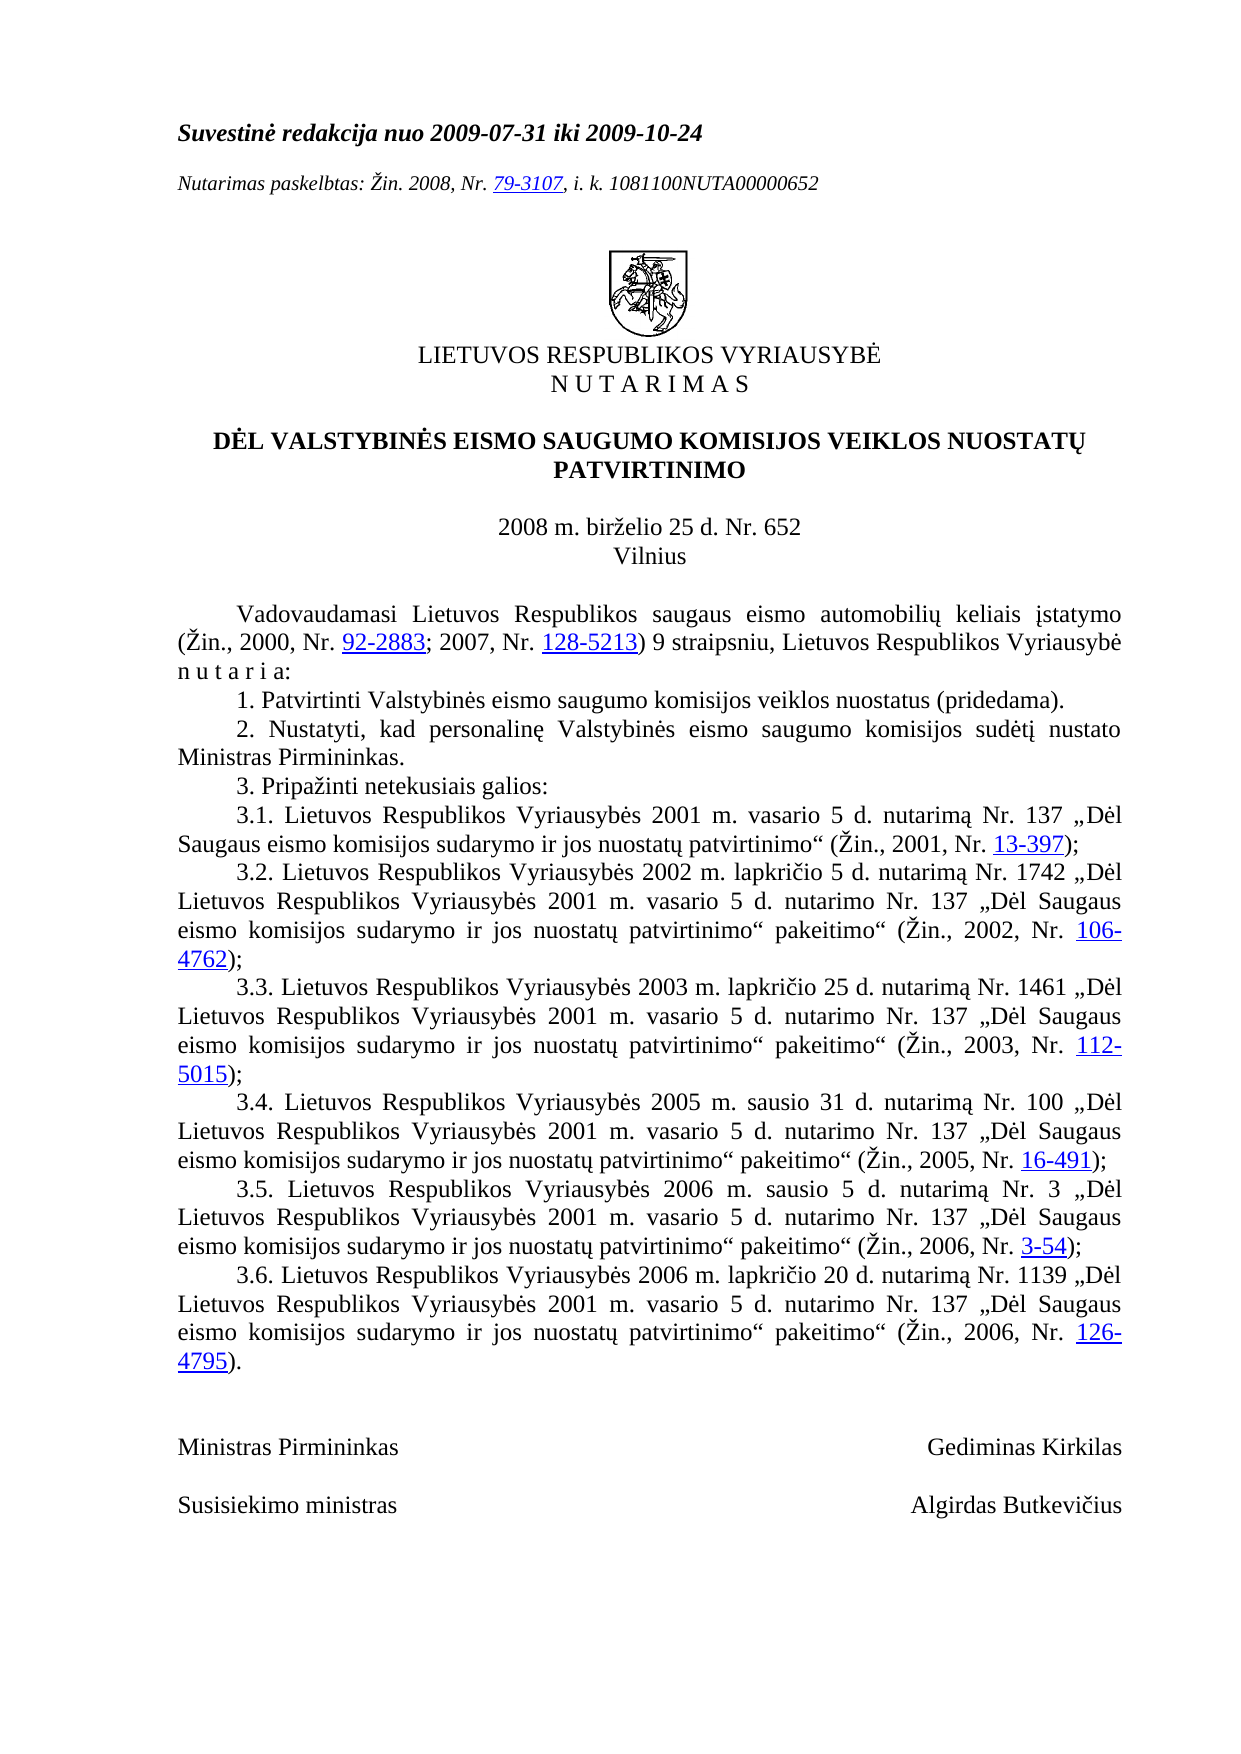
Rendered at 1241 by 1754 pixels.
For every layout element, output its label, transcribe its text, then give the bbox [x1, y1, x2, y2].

text NUTARIMAS [177, 369, 1122, 397]
text Susisiekimo ministras Algirdas Butkevičius [177, 1490, 1122, 1519]
text Nutarimas paskelbtas: Žin. 2008, Nr. 79-3107, i. k. 1081100NUTA00000652 [177, 171, 1122, 195]
text 1. Patvirtinti Valstybinės eismo saugumo komisijos veiklos nuostatus (pridedama). [177, 685, 1122, 714]
text Suvestinė redakcija nuo 2009-07-31 iki 2009-10-24 [177, 118, 1122, 147]
text 3.2. Lietuvos Respublikos Vyriausybės 2002 m. lapkričio 5 d. nutarimą Nr. 1742 „Dėl Lietuvos Respublikos Vyriausybės 2001 m. vasario 5 d. nutarimo Nr. 137 „Dėl Saugaus eismo komisijos sudarymo ir jos nuostatų patvirtinimo“ pakeitimo“ (Žin., 2002, Nr. 106-4762); [177, 857, 1122, 972]
text Lietuvos Respublikos Vyriausybė [177, 340, 1122, 369]
text 2. Nustatyti, kad personalinę Valstybinės eismo saugumo komisijos sudėtį nustato Ministras Pirmininkas. [177, 714, 1122, 771]
text 2008 m. birželio 25 d. Nr. 652 [177, 512, 1122, 541]
text 3.1. Lietuvos Respublikos Vyriausybės 2001 m. vasario 5 d. nutarimą Nr. 137 „Dėl Saugaus eismo komisijos sudarymo ir jos nuostatų patvirtinimo“ (Žin., 2001, Nr. 13-397); [177, 800, 1122, 857]
text Vadovaudamasi Lietuvos Respublikos saugaus eismo automobilių keliais įstatymo (Žin., 2000, Nr. 92-2883; 2007, Nr. 128-5213) 9 straipsniu, Lietuvos Respublikos Vyriausybė nutaria: [177, 599, 1122, 685]
text 3.4. Lietuvos Respublikos Vyriausybės 2005 m. sausio 31 d. nutarimą Nr. 100 „Dėl Lietuvos Respublikos Vyriausybės 2001 m. vasario 5 d. nutarimo Nr. 137 „Dėl Saugaus eismo komisijos sudarymo ir jos nuostatų patvirtinimo“ pakeitimo“ (Žin., 2005, Nr. 16-491); [177, 1087, 1122, 1174]
text 3.6. Lietuvos Respublikos Vyriausybės 2006 m. lapkričio 20 d. nutarimą Nr. 1139 „Dėl Lietuvos Respublikos Vyriausybės 2001 m. vasario 5 d. nutarimo Nr. 137 „Dėl Saugaus eismo komisijos sudarymo ir jos nuostatų patvirtinimo“ pakeitimo“ (Žin., 2006, Nr. 126-4795). [177, 1260, 1122, 1375]
text Ministras Pirmininkas Gediminas Kirkilas [177, 1432, 1122, 1461]
text 3. Pripažinti netekusiais galios: [177, 771, 1122, 800]
text DĖL VALSTYBINĖS EISMO SAUGUMO KOMISIJOS VEIKLOS NUOSTATŲ PATVIRTINIMO [177, 426, 1122, 484]
text 3.3. Lietuvos Respublikos Vyriausybės 2003 m. lapkričio 25 d. nutarimą Nr. 1461 „Dėl Lietuvos Respublikos Vyriausybės 2001 m. vasario 5 d. nutarimo Nr. 137 „Dėl Saugaus eismo komisijos sudarymo ir jos nuostatų patvirtinimo“ pakeitimo“ (Žin., 2003, Nr. 112-5015); [177, 972, 1122, 1087]
text Vilnius [177, 541, 1122, 570]
text 3.5. Lietuvos Respublikos Vyriausybės 2006 m. sausio 5 d. nutarimą Nr. 3 „Dėl Lietuvos Respublikos Vyriausybės 2001 m. vasario 5 d. nutarimo Nr. 137 „Dėl Saugaus eismo komisijos sudarymo ir jos nuostatų patvirtinimo“ pakeitimo“ (Žin., 2006, Nr. 3-54); [177, 1174, 1122, 1260]
